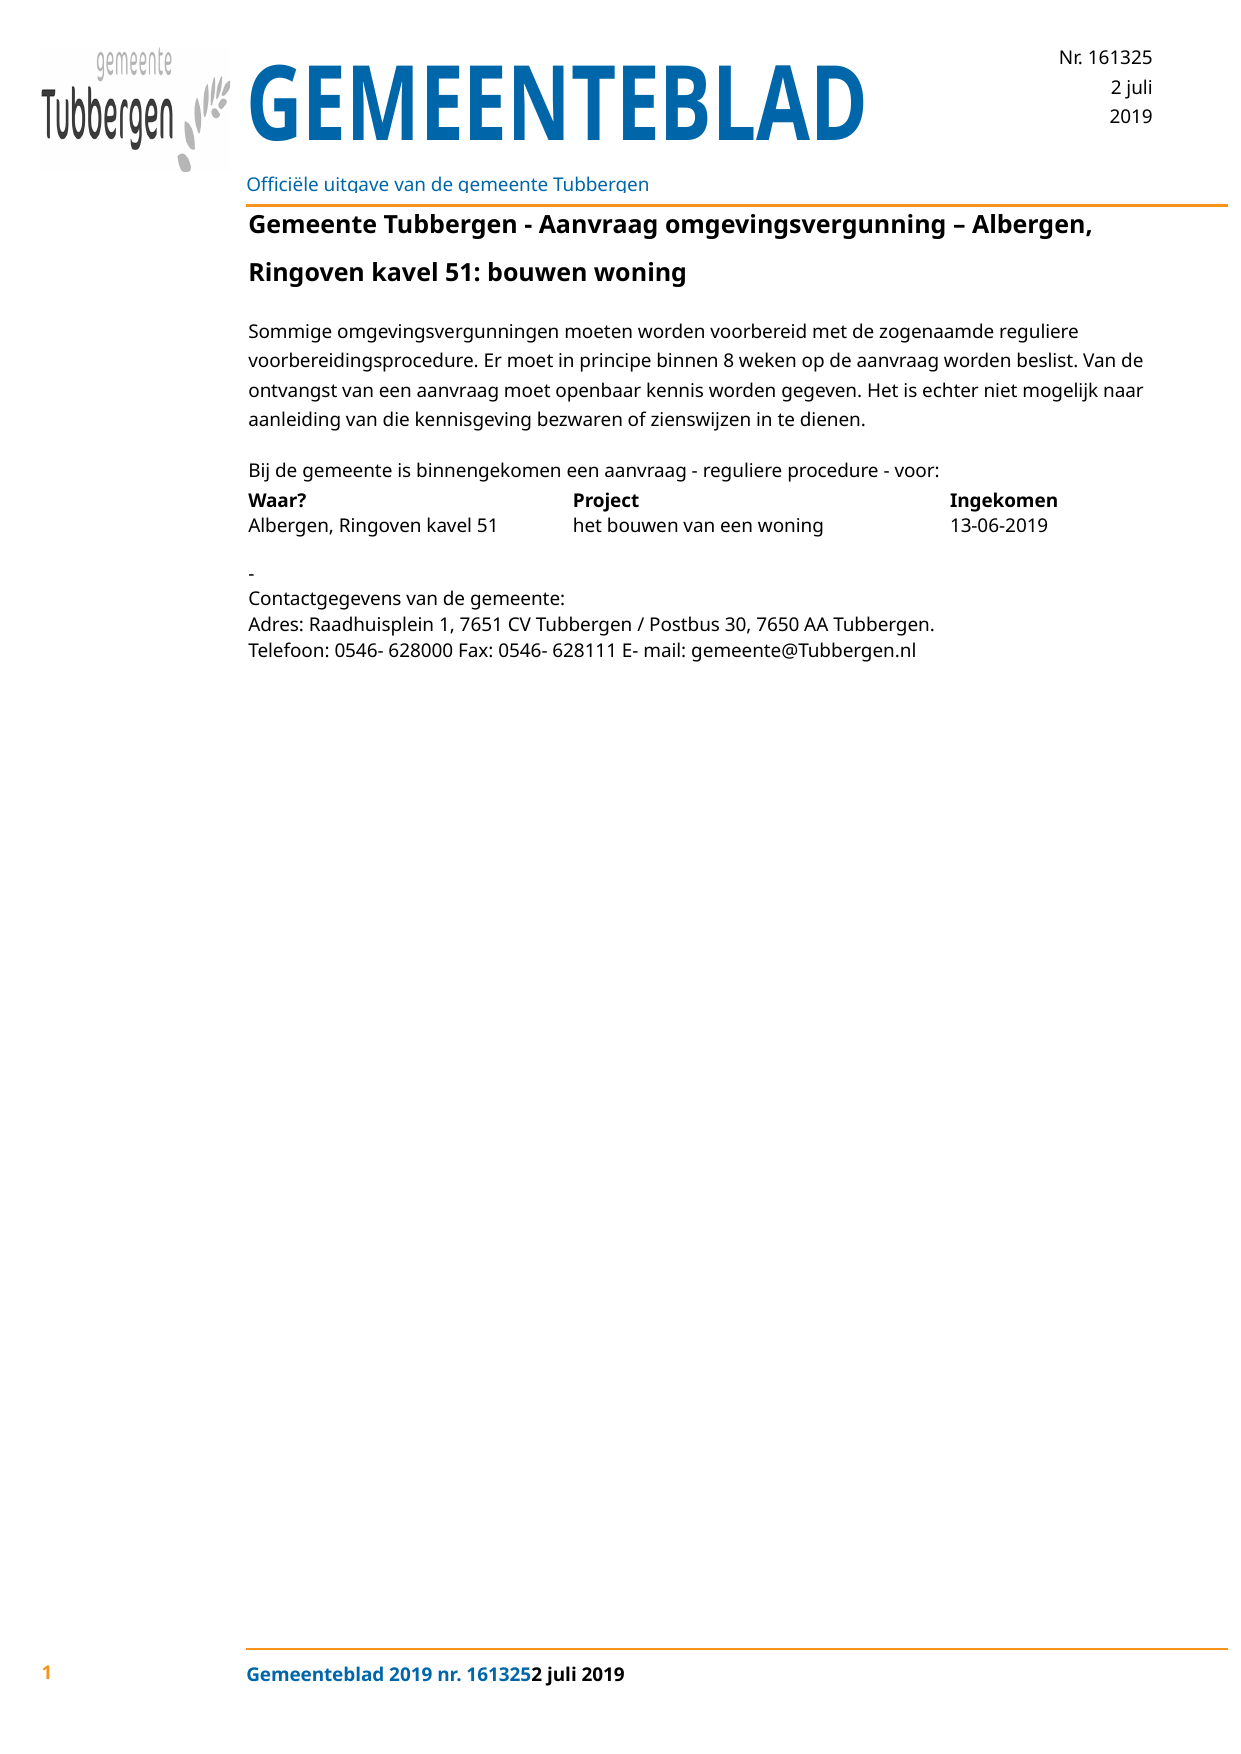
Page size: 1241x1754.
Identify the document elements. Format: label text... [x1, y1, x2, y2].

text Bij de gemeente is binnengekomen een aanvraag - reguliere procedure - voor: [248, 457, 1152, 483]
text Contactgegevens van de gemeente: [248, 585, 1152, 611]
table_cell 13-06-2019 [950, 513, 1152, 538]
text Sommige omgevingsvergunningen moeten worden voorbereid met de zogenaamde reguliere voorbereidingsprocedure. Er moet in principe binnen 8 weken op de aanvraag worden beslist. Van de ontvangst van een aanvraag moet openbaar kennis worden gegeven. Het is echter niet mogelijk naar aanleiding van die kennisgeving bezwaren of zienswijzen in te dienen. [248, 318, 1152, 432]
text Gemeente Tubbergen - Aanvraag omgevingsvergunning – Albergen, Ringoven kavel 51: bouwen woning [248, 207, 1152, 288]
text - [248, 560, 1152, 585]
picture [41, 47, 231, 172]
text Telefoon: 0546- 628000 Fax: 0546- 628111 E- mail: gemeente@Tubbergen.nl [248, 637, 1152, 663]
table_cell het bouwen van een woning [573, 513, 950, 538]
table_header Project [573, 487, 950, 512]
text Adres: Raadhuisplein 1, 7651 CV Tubbergen / Postbus 30, 7650 AA Tubbergen. [248, 611, 1152, 637]
table_header Ingekomen [950, 487, 1152, 512]
table_cell Albergen, Ringoven kavel 51 [248, 513, 573, 538]
table_header Waar? [248, 487, 573, 512]
